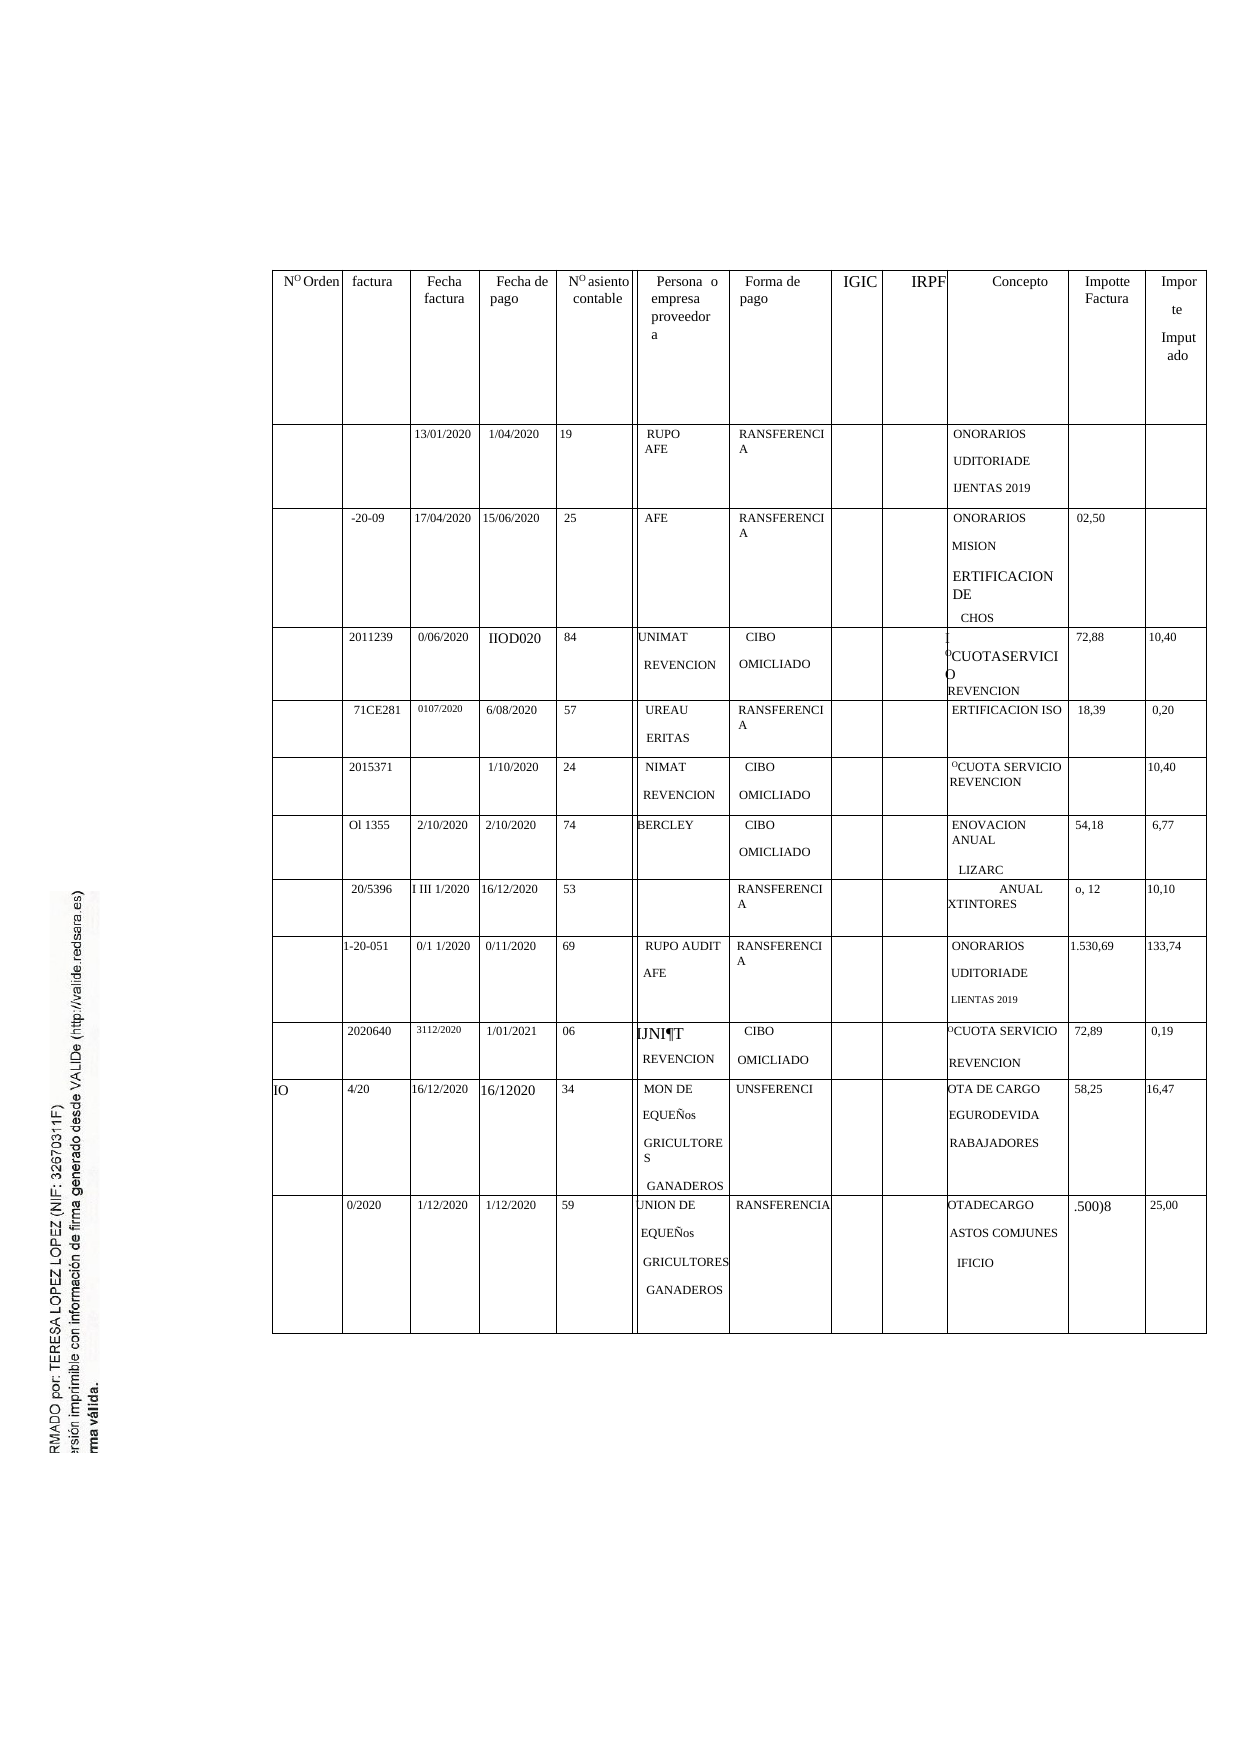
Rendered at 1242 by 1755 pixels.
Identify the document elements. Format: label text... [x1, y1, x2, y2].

table_cell [343, 425, 410, 508]
table_cell ENOVACION ANUAL LIZARC [948, 816, 1068, 878]
table_cell 15/06/2020 [480, 509, 556, 627]
table_cell -20-09 [343, 509, 410, 627]
table_cell 69 [557, 937, 632, 1021]
table_cell RANSFERENCIA [730, 425, 831, 508]
table_cell ONORARIOS UDITORIADE LIENTAS 2019 [948, 937, 1068, 1021]
table_cell [633, 628, 637, 700]
table_header [50, 241, 186, 1454]
table_cell [883, 509, 947, 627]
table_cell 0/11/2020 [480, 937, 556, 1021]
table_cell OCUOTA SERVICIO REVENCION [948, 1023, 1068, 1079]
table_cell [633, 880, 637, 936]
table_cell 71CE281 [343, 701, 410, 757]
table_cell I III 1/2020 [411, 880, 479, 936]
table_cell [832, 1080, 882, 1195]
table_cell [633, 1023, 637, 1079]
table_cell 3112/2020 [411, 1023, 479, 1079]
table_cell 17/04/2020 [411, 509, 479, 627]
table_cell BERCLEY [638, 816, 729, 878]
table_cell 0/1 1/2020 [411, 937, 479, 1021]
table_header Concepto [948, 271, 1068, 424]
table_cell UNION DE EQUEÑos GRICULTORES GANADEROS [638, 1196, 729, 1333]
table_cell 20/5396 [343, 880, 410, 936]
table_cell 13/01/2020 [411, 425, 479, 508]
table_cell [883, 1080, 947, 1195]
table_cell [1069, 758, 1145, 815]
table_cell UREAU ERITAS [638, 701, 729, 757]
table_cell [883, 1196, 947, 1333]
table_cell 19 [557, 425, 632, 508]
table_cell 1-20-051 [343, 937, 410, 1021]
table_cell [273, 816, 342, 878]
table_cell IJNI¶T REVENCION [638, 1023, 729, 1079]
table_cell ONORARIOS UDITORIADE IJENTAS 2019 [948, 425, 1068, 508]
table_cell 0107/2020 [411, 701, 479, 757]
table_cell [883, 816, 947, 878]
table_cell 2015371 [343, 758, 410, 815]
table_cell 84 [557, 628, 632, 700]
table_cell [557, 1227, 632, 1275]
table_cell IIOD020 [480, 628, 556, 700]
table_cell 2020640 [343, 1023, 410, 1079]
table_cell [633, 1080, 637, 1195]
table_cell [633, 509, 637, 627]
table_cell 16/12020 [480, 1080, 556, 1195]
table_cell 18,39 [1069, 701, 1145, 757]
table_cell [273, 1196, 342, 1333]
table_cell [273, 880, 342, 936]
table_cell [1146, 425, 1206, 508]
table_cell [633, 816, 637, 878]
table_cell 24 [557, 758, 632, 815]
table_cell CIBO OMICLIADO [730, 758, 831, 815]
table_cell [557, 1275, 632, 1333]
table_cell [832, 509, 882, 627]
table_header Impotte Factura [1069, 271, 1145, 424]
table_cell 1.530,69 [1069, 937, 1145, 1021]
table_cell [883, 701, 947, 757]
table_cell RUPO AUDIT AFE [638, 937, 729, 1021]
table_cell [883, 425, 947, 508]
table_cell ANUAL XTINTORES [948, 880, 1068, 936]
table_cell [883, 628, 947, 700]
table_cell OCUOTA SERVICIO REVENCION [948, 758, 1068, 815]
table_cell 16,47 [1146, 1080, 1206, 1195]
table_cell 2/10/2020 [480, 816, 556, 878]
table_cell [557, 1133, 632, 1195]
table_cell [883, 1023, 947, 1079]
table_cell [832, 880, 882, 936]
table_cell MON DE EQUEÑos GRICULTORES GANADEROS [638, 1080, 729, 1195]
table_cell [273, 758, 342, 815]
table_cell OTADECARGO ASTOS COMJUNES IFICIO [948, 1196, 1068, 1333]
table_cell RUPO AFE [638, 425, 729, 508]
table_cell 1/01/2021 [480, 1023, 556, 1079]
table_cell 16/12/2020 [411, 1080, 479, 1195]
table_header Impor te Imput ado [1146, 271, 1206, 424]
table_header [633, 271, 637, 424]
table_cell CIBO OMICLIADO [730, 628, 831, 700]
table_cell 0,20 [1146, 701, 1206, 757]
table_cell [273, 701, 342, 757]
table_cell [633, 1196, 637, 1333]
table_cell [633, 425, 637, 508]
table_cell 1/12/2020 [411, 1196, 479, 1333]
table_cell CIBO OMICLIADO [730, 1023, 831, 1079]
table_cell 54,18 [1069, 816, 1145, 878]
table_header Fecha factura [411, 271, 479, 424]
table_cell 10,10 [1146, 880, 1206, 936]
table_cell 57 [557, 701, 632, 757]
table_cell 53 [557, 880, 632, 936]
table_cell OTA DE CARGO EGURODEVIDA RABAJADORES [948, 1080, 1068, 1195]
table_cell NIMAT REVENCION [638, 758, 729, 815]
table_cell I OCUOTASERVICIO REVENCION [948, 628, 1068, 700]
table_header IRPF [883, 271, 947, 424]
table_header Persona o empresa proveedor a [638, 271, 729, 424]
table_cell [273, 509, 342, 627]
table_cell 25,00 [1146, 1196, 1206, 1333]
table_cell [273, 937, 342, 1021]
table_cell 0/2020 [343, 1196, 410, 1333]
table_cell 06 [557, 1023, 632, 1079]
table_cell 59 [557, 1196, 632, 1227]
table_cell 72,89 [1069, 1023, 1145, 1079]
table_cell [633, 937, 637, 1021]
table_header IGIC [832, 271, 882, 424]
table_cell CIBO OMICLIADO [730, 816, 831, 878]
table_cell UNIMAT REVENCION [638, 628, 729, 700]
table_cell 1/04/2020 [480, 425, 556, 508]
table_cell 10,40 [1146, 628, 1206, 700]
table_cell 1/10/2020 [480, 758, 556, 815]
table_cell 02,50 [1069, 509, 1145, 627]
table_cell [832, 816, 882, 878]
table_cell RANSFERENCIA [730, 1196, 831, 1333]
table_header Forma de pago [730, 271, 831, 424]
table_cell [633, 701, 637, 757]
table_cell [411, 758, 479, 815]
table_cell [832, 758, 882, 815]
table_cell 10,40 [1146, 758, 1206, 815]
table_header NO asiento contable [557, 271, 632, 424]
table_cell Ol 1355 [343, 816, 410, 878]
table_cell UNSFERENCI [730, 1080, 831, 1195]
table_cell 133,74 [1146, 937, 1206, 1021]
table_cell 34 [557, 1080, 632, 1133]
table_cell 25 [557, 509, 632, 627]
table_cell 72,88 [1069, 628, 1145, 700]
table_cell ERTIFICACION ISO [948, 701, 1068, 757]
table_cell 1/12/2020 [480, 1196, 556, 1333]
table_cell 16/12/2020 [480, 880, 556, 936]
table_cell 58,25 [1069, 1080, 1145, 1195]
table_cell [1146, 509, 1206, 627]
table_cell 2/10/2020 [411, 816, 479, 878]
table_header NO Orden [273, 271, 342, 424]
table_cell 74 [557, 816, 632, 878]
table_cell 0/06/2020 [411, 628, 479, 700]
table_header Fecha de pago [480, 271, 556, 424]
table_cell 2011239 [343, 628, 410, 700]
table_cell o, 12 [1069, 880, 1145, 936]
table_cell [883, 937, 947, 1021]
table_cell [832, 628, 882, 700]
table_cell RANSFERENCIA [730, 937, 831, 1021]
table_cell [832, 1023, 882, 1079]
table_cell [832, 937, 882, 1021]
table_cell 0,19 [1146, 1023, 1206, 1079]
table_cell [1069, 425, 1145, 508]
table_cell 4/20 [343, 1080, 410, 1195]
table_cell [832, 1196, 882, 1333]
table_cell RANSFERENCIA [730, 509, 831, 627]
table_cell [633, 758, 637, 815]
table_cell [883, 880, 947, 936]
table_cell ONORARIOS MISION ERTIFICACION DE CHOS [948, 509, 1068, 627]
table_cell RANSFERENCIA [730, 880, 831, 936]
table_cell 6,77 [1146, 816, 1206, 878]
table_header [186, 241, 1206, 1454]
table_cell IO [273, 1080, 342, 1195]
table_cell 6/08/2020 [480, 701, 556, 757]
table_cell [273, 1023, 342, 1079]
table_cell [638, 880, 729, 936]
table_cell .500)8 [1069, 1196, 1145, 1333]
table_cell [273, 628, 342, 700]
table_cell [832, 425, 882, 508]
table_cell [883, 758, 947, 815]
table_cell AFE [638, 509, 729, 627]
table_cell [273, 425, 342, 508]
table_cell RANSFERENCIA [730, 701, 831, 757]
table_header factura [343, 271, 410, 424]
table_cell [832, 701, 882, 757]
